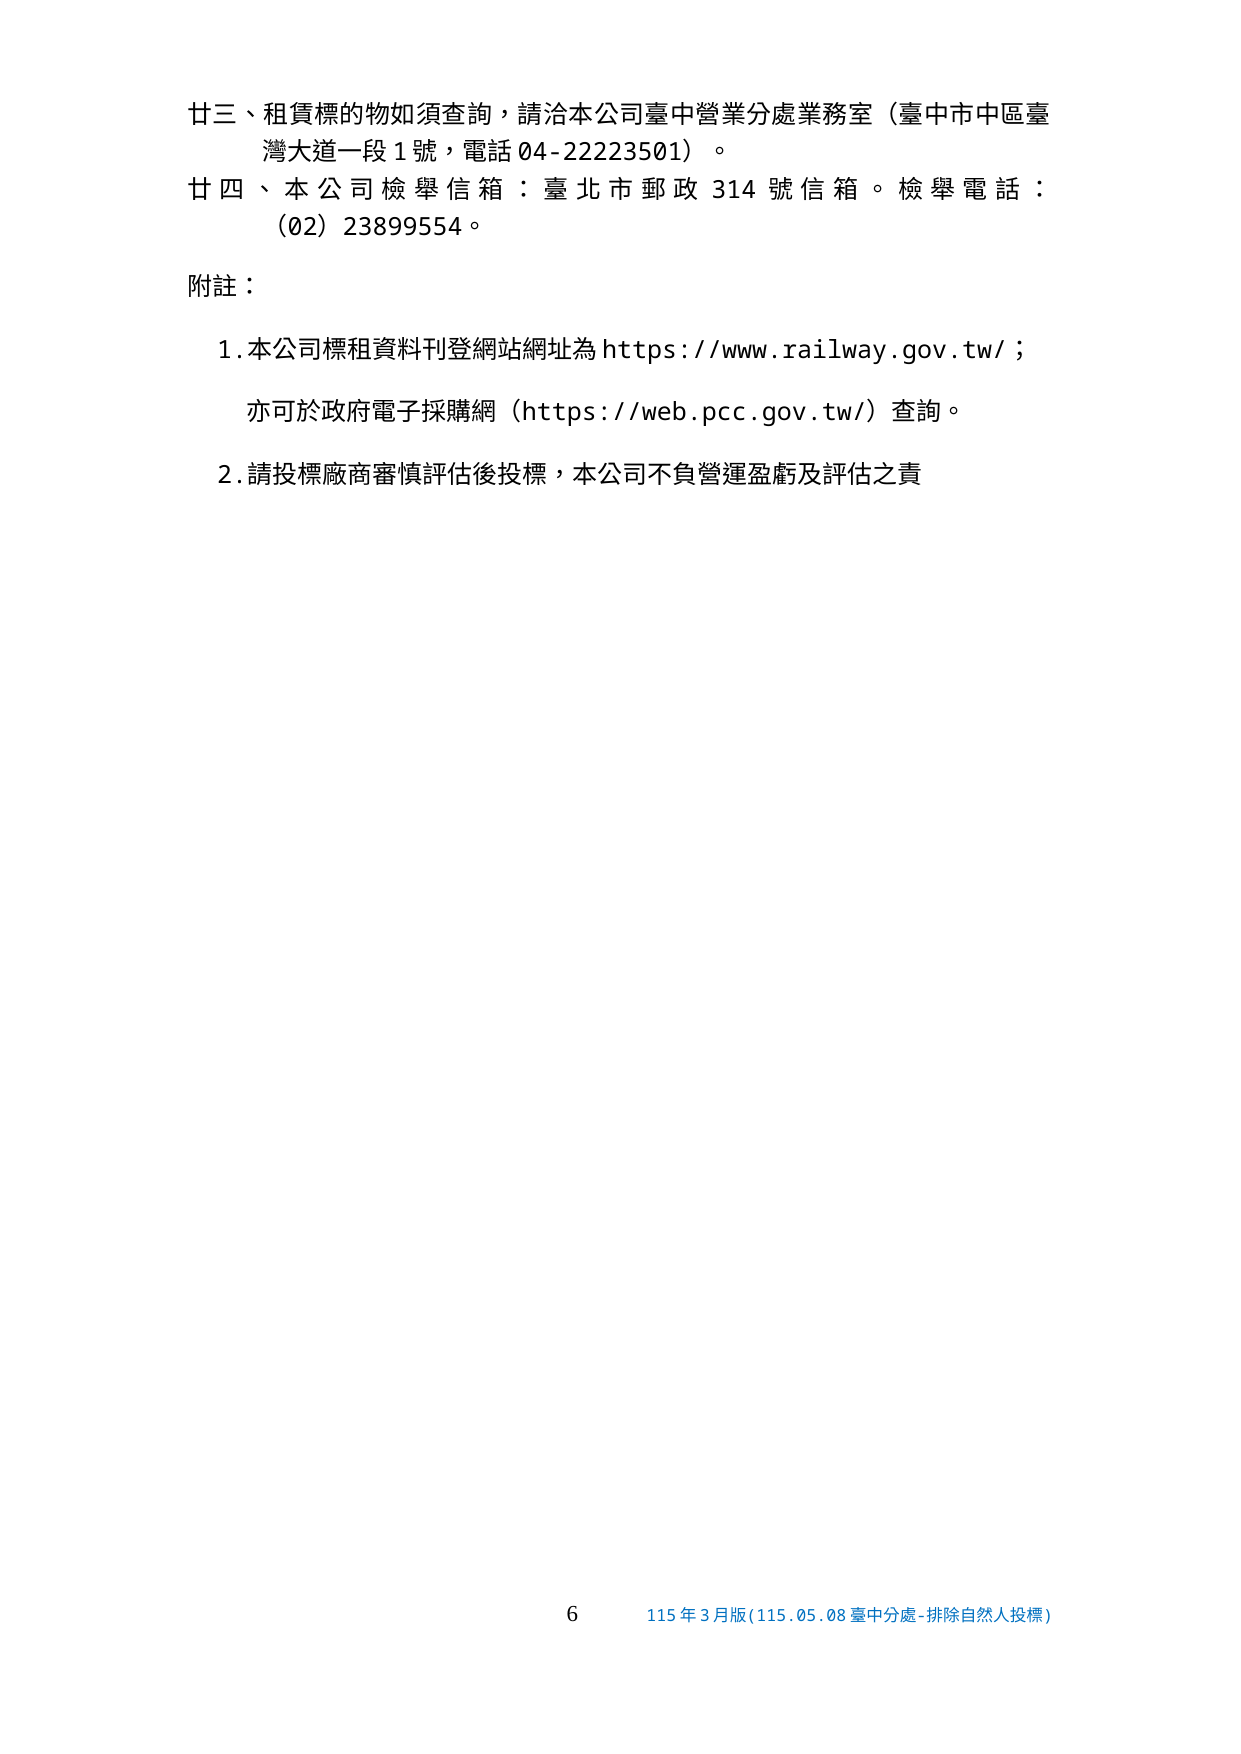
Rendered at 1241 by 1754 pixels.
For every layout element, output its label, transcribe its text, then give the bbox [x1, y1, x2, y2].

text 廿四、本公司檢舉信箱：臺北市郵政314號信箱。檢舉電話：（02）23899554。 [187, 168, 1053, 243]
text 附註： [187, 243, 1053, 306]
text 1.本公司標租資料刊登網站網址為https://www.railway.gov.tw/；亦可於政府電子採購網（https://web.pcc.gov.tw/）查詢。 [217, 306, 1053, 431]
text 廿三、租賃標的物如須查詢，請洽本公司臺中營業分處業務室（臺中市中區臺灣大道一段1號，電話04-22223501）。 [187, 93, 1053, 168]
text 2.請投標廠商審慎評估後投標，本公司不負營運盈虧及評估之責 [217, 431, 1053, 493]
